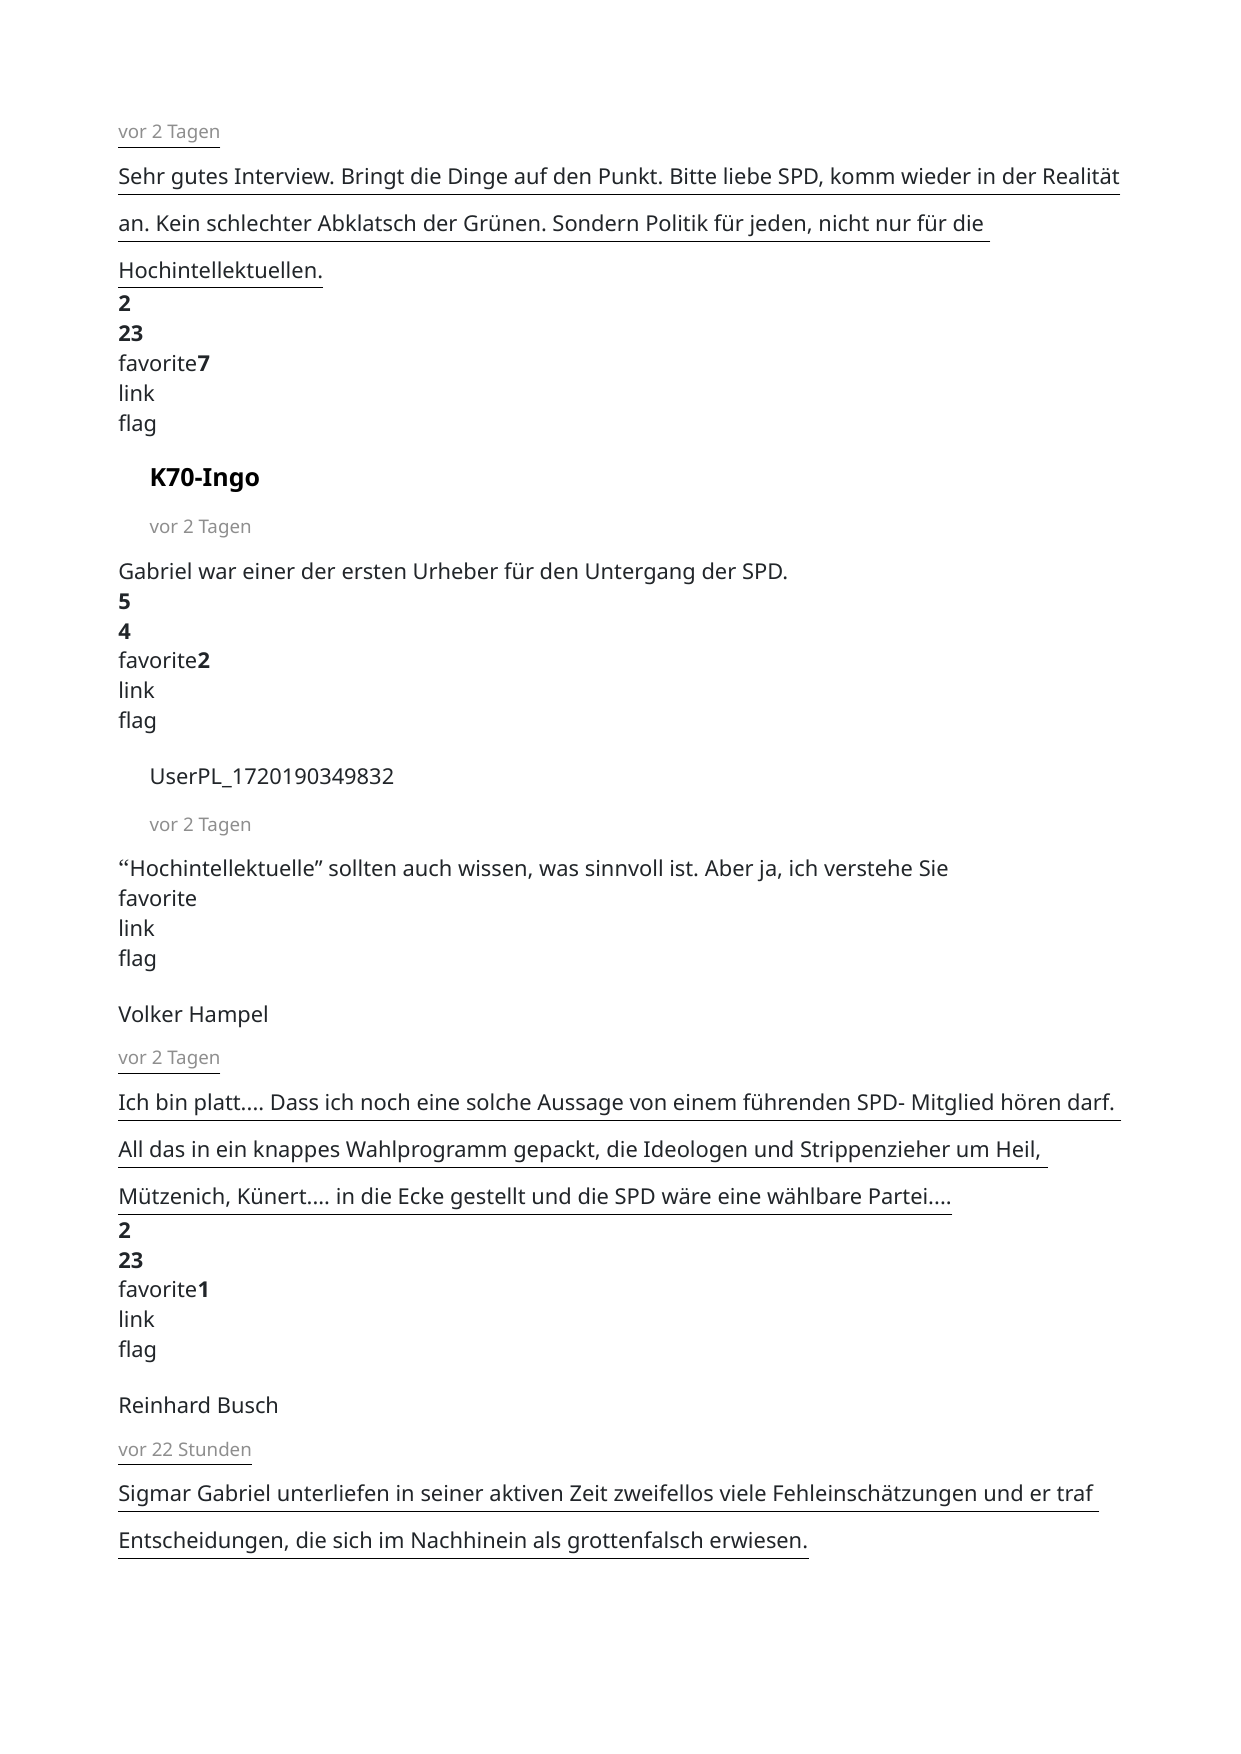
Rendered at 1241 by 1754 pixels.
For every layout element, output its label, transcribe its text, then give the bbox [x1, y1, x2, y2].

text favorite [118, 883, 1122, 913]
text vor 2 Tagen [149, 807, 1122, 836]
text link [118, 1304, 1122, 1334]
text 5 [118, 586, 1122, 616]
text “Hochintellektuelle” sollten auch wissen, was sinnvoll ist. Aber ja, ich verstehe Sie [118, 836, 1122, 883]
text vor 2 Tagen [118, 1044, 1122, 1074]
text link [118, 378, 1122, 408]
text 2 [118, 1215, 1122, 1244]
text Gabriel war einer der ersten Urheber für den Untergang der SPD. [118, 539, 1122, 586]
text favorite7 [118, 348, 1122, 378]
text K70-Ingo [149, 453, 1114, 494]
text Ich bin platt.... Dass ich noch eine solche Aussage von einem führenden SPD- Mitglied hören darf. [118, 1074, 1122, 1120]
text flag [118, 408, 1122, 437]
text 4 [118, 616, 1122, 645]
text flag [118, 943, 1122, 973]
text link [118, 913, 1122, 943]
text vor 2 Tagen [149, 509, 1122, 539]
text vor 2 Tagen [118, 118, 1122, 148]
text 23 [118, 318, 1122, 348]
text flag [118, 705, 1122, 735]
text favorite1 [118, 1274, 1122, 1304]
text All das in ein knappes Wahlprogramm gepackt, die Ideologen und Strippenzieher um Heil, Mützenich, Künert.... in die Ecke gestellt und die SPD wäre eine wählbare Partei.... [118, 1121, 1122, 1215]
text vor 22 Stunden [118, 1436, 1122, 1465]
text link [118, 675, 1122, 705]
text flag [118, 1334, 1122, 1364]
text Sehr gutes Interview. Bringt die Dinge auf den Punkt. Bitte liebe SPD, komm wieder in der Realität an. Kein schlechter Abklatsch der Grünen. Sondern Politik für jeden, nicht nur für die Hochintellektuellen. [118, 148, 1122, 288]
text Sigmar Gabriel unterliefen in seiner aktiven Zeit zweifellos viele Fehleinschätzungen und er traf Entscheidungen, die sich im Nachhinein als grottenfalsch erwiesen. [118, 1465, 1122, 1606]
text favorite2 [118, 645, 1122, 675]
text UserPL_1720190349832 [149, 750, 1114, 791]
text 2 [118, 288, 1122, 318]
text 23 [118, 1244, 1122, 1274]
text Volker Hampel [118, 988, 1114, 1029]
text Reinhard Busch [118, 1379, 1114, 1420]
